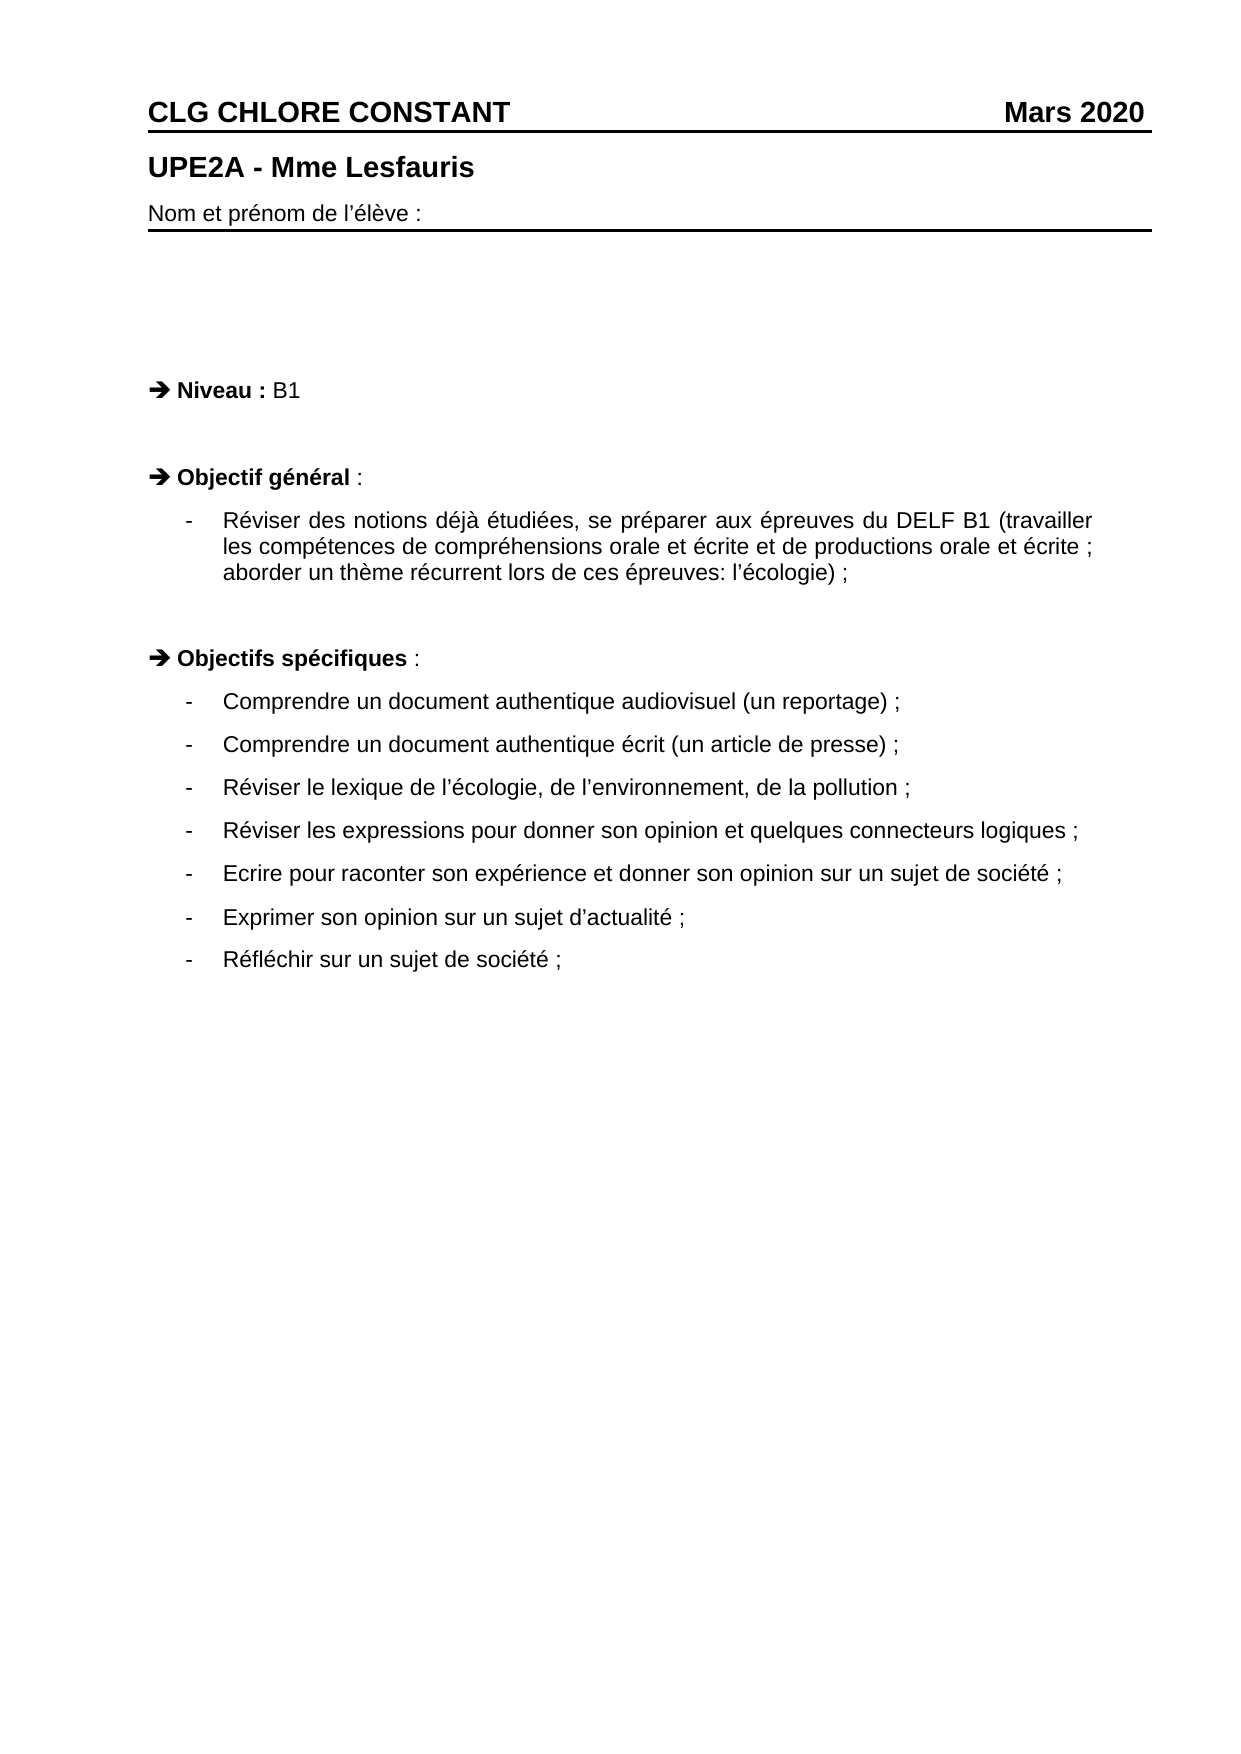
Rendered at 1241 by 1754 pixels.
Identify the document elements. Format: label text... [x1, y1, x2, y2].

list Réviser le lexique de l’écologie, de l’environnement, de la pollution ; [185, 774, 1093, 801]
list Exprimer son opinion sur un sujet d’actualité ; [185, 903, 1093, 930]
text UPE2A - Mme Lesfauris [148, 150, 1152, 183]
list Réviser les expressions pour donner son opinion et quelques connecteurs logiques ; [185, 817, 1093, 844]
list Ecrire pour raconter son expérience et donner son opinion sur un sujet de société ; [185, 860, 1093, 887]
text Nom et prénom de l’élève : [148, 200, 1152, 229]
list Réviser des notions déjà étudiées, se préparer aux épreuves du DELF B1 (travailler les compétences de compréhensions orale et écrite et de productions orale et écrite ; aborder un thème récurrent lors de ces épreuves: l’écologie) ; [185, 507, 1093, 586]
list Comprendre un document authentique écrit (un article de presse) ; [185, 731, 1093, 758]
text  Niveau : B1 [148, 377, 1093, 404]
text CLG CHLORE CONSTANT Mars 2020 [148, 94, 1152, 130]
text  Objectifs spécifiques : [148, 645, 1093, 672]
list Comprendre un document authentique audiovisuel (un reportage) ; [185, 688, 1093, 715]
list Réfléchir sur un sujet de société ; [185, 946, 1093, 973]
text  Objectif général : [148, 463, 1093, 490]
